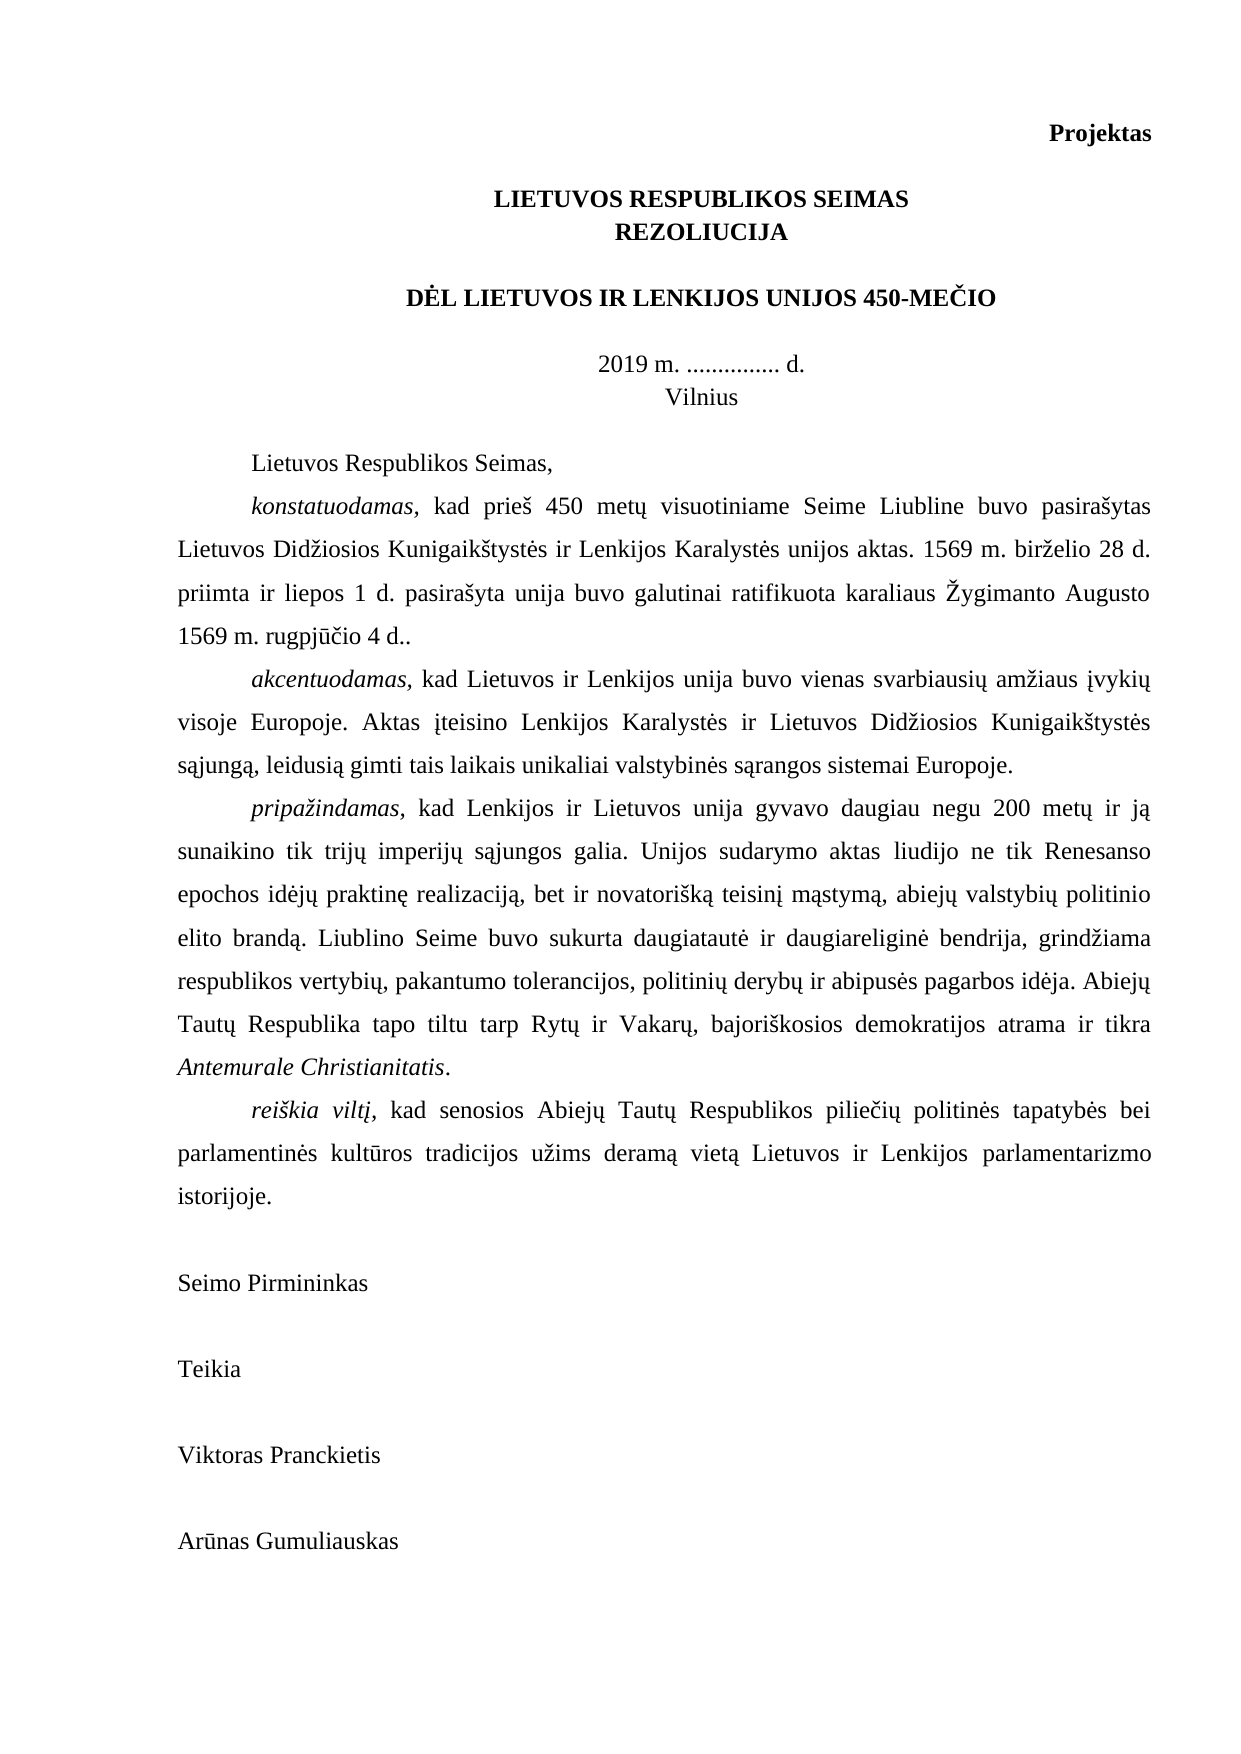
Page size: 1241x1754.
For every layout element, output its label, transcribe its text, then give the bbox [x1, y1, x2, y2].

text DĖL LIETUVOS IR LENKIJOS UNIJOS 450-MEČIO [177, 283, 1152, 312]
text Seimo Pirmininkas [177, 1268, 1152, 1296]
text akcentuodamas, kad Lietuvos ir Lenkijos unija buvo vienas svarbiausių amžiaus įvykių visoje Europoje. Aktas įteisino Lenkijos Karalystės ir Lietuvos Didžiosios Kunigaikštystės sąjungą, leidusią gimti tais laikais unikaliai valstybinės sąrangos sistemai Europoje. [177, 664, 1152, 779]
text Arūnas Gumuliauskas [177, 1526, 1152, 1555]
text Teikia [177, 1354, 1152, 1383]
text 2019 m. ............... d. [177, 349, 1152, 378]
text LIETUVOS RESPUBLIKOS SEIMAS [177, 184, 1152, 213]
text konstatuodamas, kad prieš 450 metų visuotiniame Seime Liubline buvo pasirašytas Lietuvos Didžiosios Kunigaikštystės ir Lenkijos Karalystės unijos aktas. 1569 m. birželio 28 d. priimta ir liepos 1 d. pasirašyta unija buvo galutinai ratifikuota karaliaus Žygimanto Augusto 1569 m. rugpjūčio 4 d.. [177, 491, 1152, 649]
text reiškia viltį, kad senosios Abiejų Tautų Respublikos piliečių politinės tapatybės bei parlamentinės kultūros tradicijos užims deramą vietą Lietuvos ir Lenkijos parlamentarizmo istorijoje. [177, 1095, 1152, 1210]
text Viktoras Pranckietis [177, 1440, 1152, 1469]
text Vilnius [177, 382, 1152, 411]
text REZOLIUCIJA [177, 217, 1152, 246]
text pripažindamas, kad Lenkijos ir Lietuvos unija gyvavo daugiau negu 200 metų ir ją sunaikino tik trijų imperijų sąjungos galia. Unijos sudarymo aktas liudijo ne tik Renesanso epochos idėjų praktinę realizaciją, bet ir novatorišką teisinį mąstymą, abiejų valstybių politinio elito brandą. Liublino Seime buvo sukurta daugiatautė ir daugiareliginė bendrija, grindžiama respublikos vertybių, pakantumo tolerancijos, politinių derybų ir abipusės pagarbos idėja. Abiejų Tautų Respublika tapo tiltu tarp Rytų ir Vakarų, bajoriškosios demokratijos atrama ir tikra Antemurale Christianitatis. [177, 793, 1152, 1081]
text Projektas [177, 118, 1152, 147]
text Lietuvos Respublikos Seimas, [177, 448, 1152, 477]
